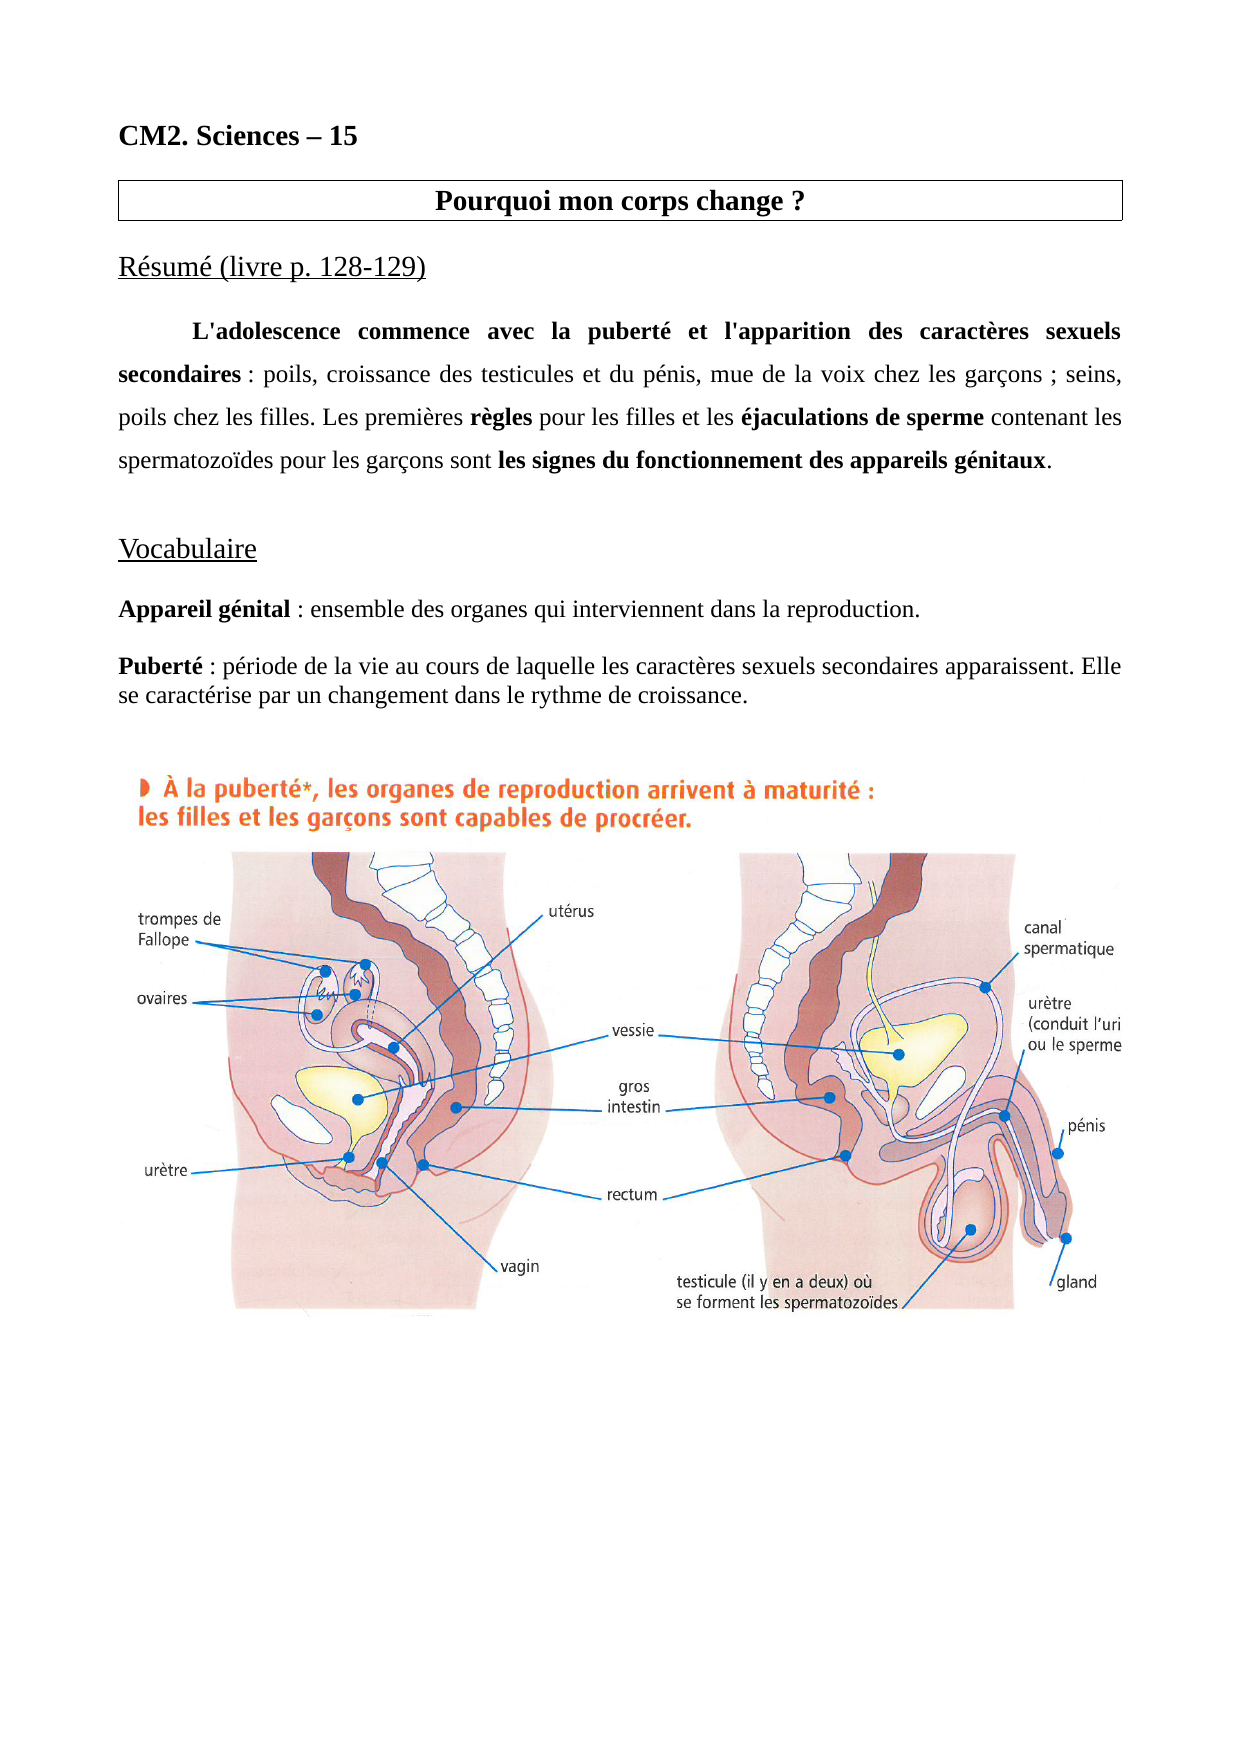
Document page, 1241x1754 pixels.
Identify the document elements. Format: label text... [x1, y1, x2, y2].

text L'adolescence commence avec la puberté et l'apparition des caractères sexuels secondaires : poils, croissance des testicules et du pénis, mue de la voix chez les garçons ; seins, poils chez les filles. Les premières règles pour les filles et les éjaculations de sperme contenant les spermatozoïdes pour les garçons sont les signes du fonctionnement des appareils génitaux. [118, 316, 1122, 474]
text Pourquoi mon corps change ? [119, 181, 1122, 220]
text CM2. Sciences – 15 [118, 118, 1122, 152]
text Puberté : période de la vie au cours de laquelle les caractères sexuels secondaires apparaissent. Elle se caractérise par un changement dans le rythme de croissance. [118, 651, 1122, 709]
text Résumé (livre p. 128-129) [118, 249, 1122, 282]
text Vocabulaire [118, 531, 1122, 565]
text Appareil génital : ensemble des organes qui interviennent dans la reproduction. [118, 594, 1122, 622]
